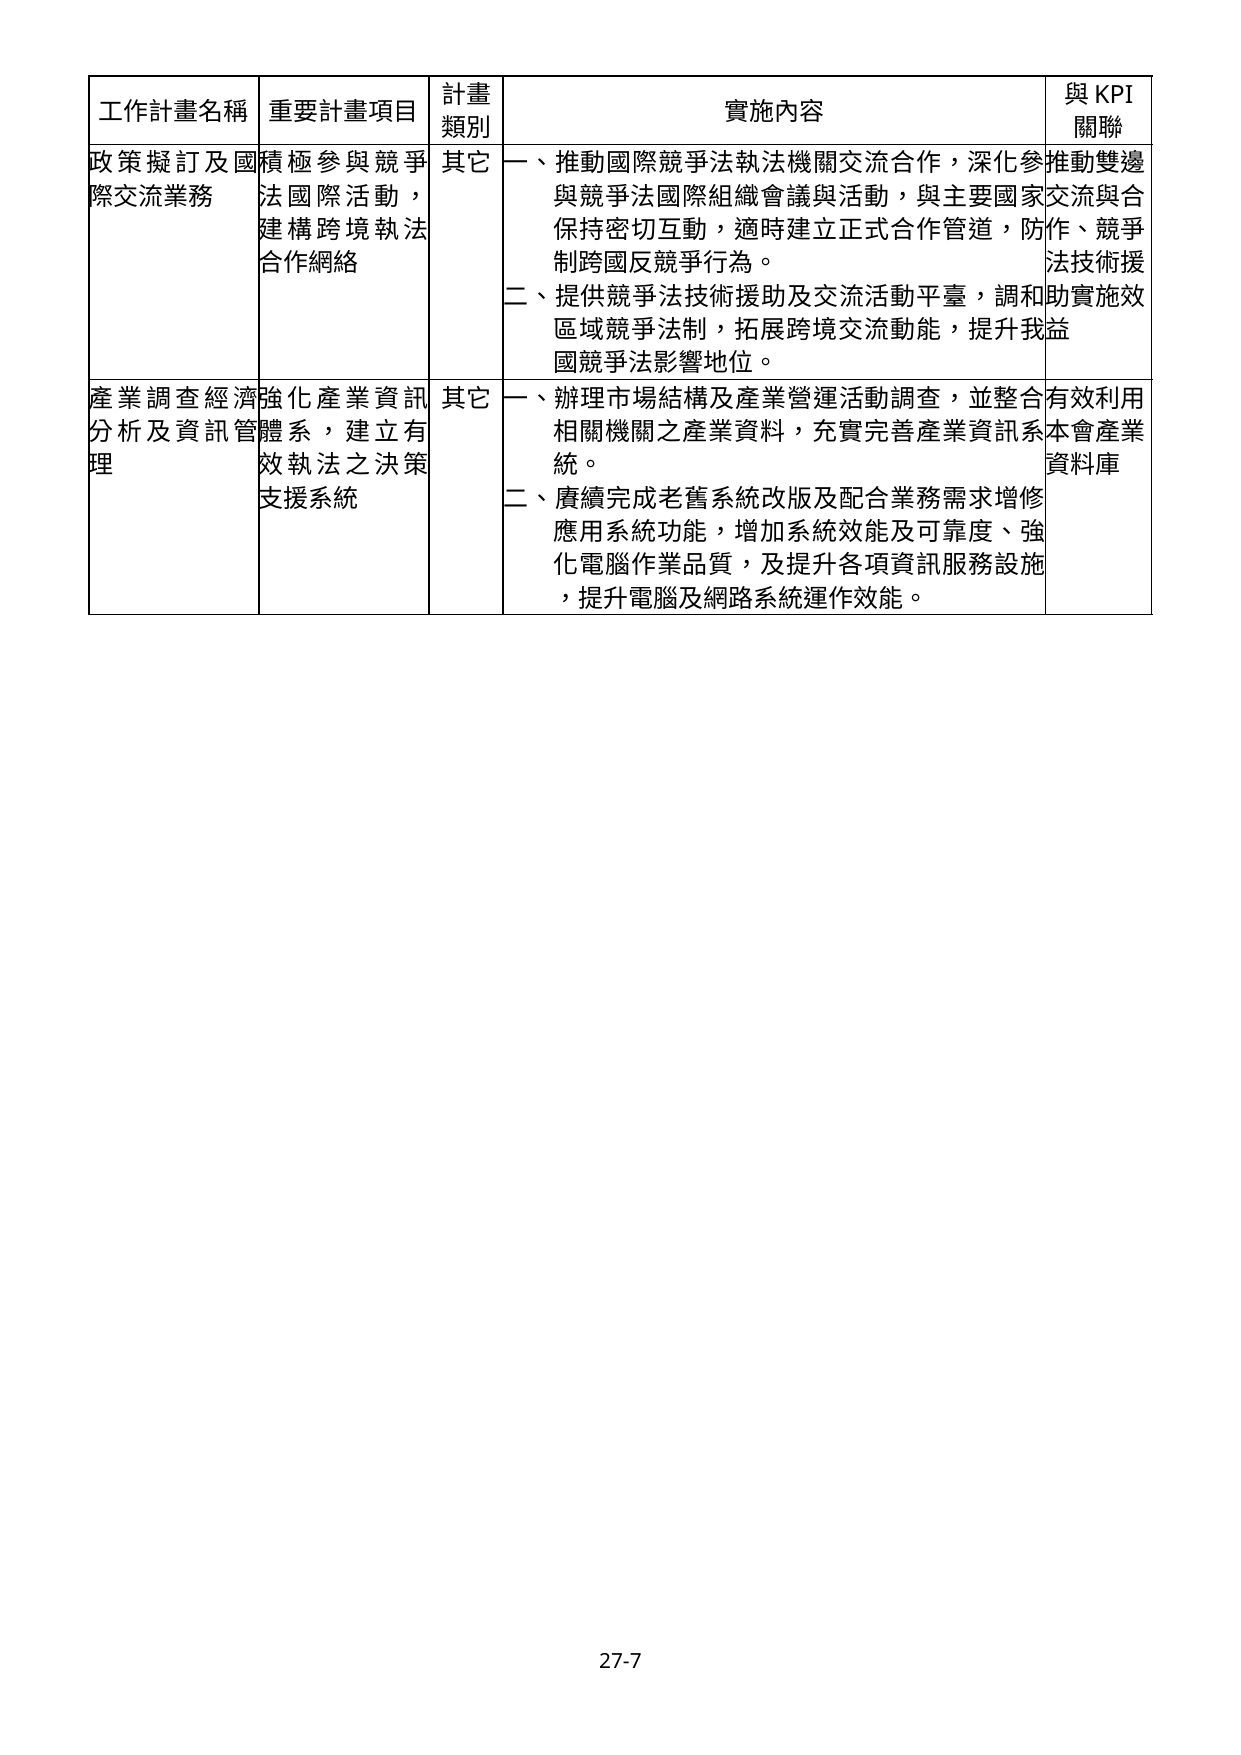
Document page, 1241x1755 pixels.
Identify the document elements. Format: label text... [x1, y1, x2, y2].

table_header 計畫類別 [430, 77, 502, 143]
table_cell 推動雙邊交流與合作、競爭法技術援助實施效益 [1046, 145, 1151, 378]
table_cell 其它 [430, 145, 502, 378]
table_cell 政策擬訂及國際交流業務 [90, 145, 258, 378]
table_header 實施內容 [504, 77, 1045, 143]
table_cell 積極參與競爭法國際活動，建構跨境執法合作網絡 [260, 145, 428, 378]
table_cell 一、推動國際競爭法執法機關交流合作，深化參與競爭法國際組織會議與活動，與主要國家保持密切互動，適時建立正式合作管道，防制跨國反競爭行為。 二、提供競爭法技術援助及交流活動平臺，調和區域競爭法制，拓展跨境交流動能，提升我國競爭法影響地位。 [504, 145, 1045, 378]
table_cell 有效利用本會產業資料庫 [1046, 380, 1151, 614]
table_cell 強化產業資訊體系，建立有效執法之決策支援系統 [260, 380, 428, 614]
table_header 與KPI 關聯 [1046, 77, 1151, 143]
table_cell 其它 [430, 380, 502, 614]
table_cell 產業調查經濟分析及資訊管理 [90, 380, 258, 614]
table_header 工作計畫名稱 [90, 77, 258, 143]
table_header 重要計畫項目 [260, 77, 428, 143]
table_cell 一、辦理市場結構及產業營運活動調查，並整合相關機關之產業資料，充實完善產業資訊系統。 二、賡續完成老舊系統改版及配合業務需求增修應用系統功能，增加系統效能及可靠度、強化電腦作業品質，及提升各項資訊服務設施，提升電腦及網路系統運作效能。 [504, 380, 1045, 614]
